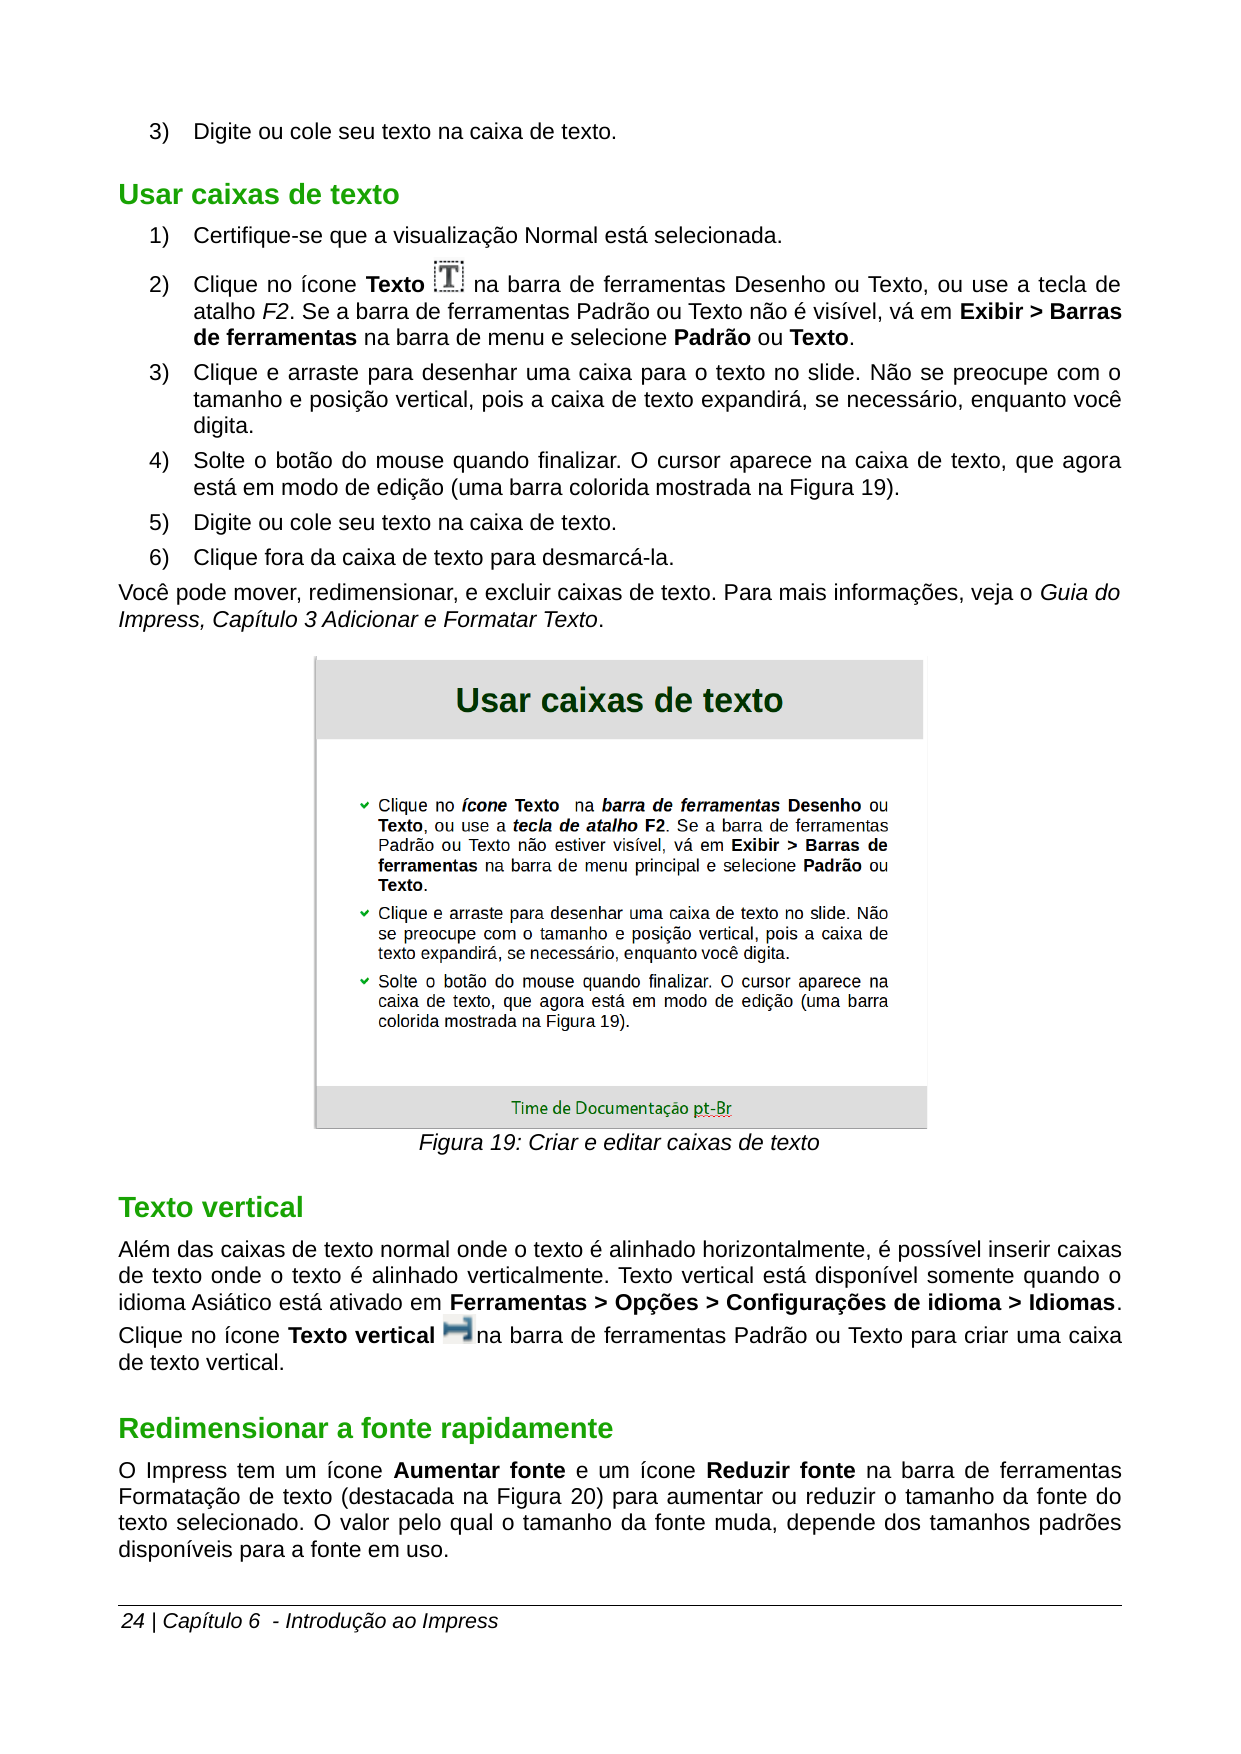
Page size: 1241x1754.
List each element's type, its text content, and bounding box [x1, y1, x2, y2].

picture [442, 1314, 477, 1344]
list Clique no ícone Texto na barra de ferramentas Desenho ou Texto, ou use a tecla de atalho F2. Se a barra de ferramentas Padrão ou Texto não é visível, vá em Exibir > Barras de ferramentas na barra de menu e selecione Padrão ou Texto. [169, 257, 1122, 351]
subtitle Redimensionar a fonte rapidamente [118, 1411, 1122, 1445]
list Digite ou cole seu texto na caixa de texto. [169, 509, 1122, 535]
list Solte o botão do mouse quando finalizar. O cursor aparece na caixa de texto, que agora está em modo de edição (uma barra colorida mostrada na Figura 19). [169, 447, 1122, 500]
list Clique e arraste para desenhar uma caixa para o texto no slide. Não se preocupe com o tamanho e posição vertical, pois a caixa de texto expandirá, se necessário, enquanto você digita. [169, 359, 1122, 438]
text Figura 19: Criar e editar caixas de texto [310, 656, 931, 1155]
list Certifique-se que a visualização Normal está selecionada. [169, 222, 1122, 249]
list Digite ou cole seu texto na caixa de texto. [169, 118, 1122, 144]
subtitle Texto vertical [118, 1190, 1122, 1224]
text Além das caixas de texto normal onde o texto é alinhado horizontalmente, é possível inserir caixas de texto onde o texto é alinhado verticalmente. Texto vertical está disponível somente quando o idioma Asiático está ativado em Ferramentas > Opções > Configurações de idioma > Idiomas. Clique no ícone Texto vertical na barra de ferramentas Padrão ou Texto para criar uma caixa de texto vertical. [118, 1236, 1122, 1375]
text Você pode mover, redimensionar, e excluir caixas de texto. Para mais informações, veja o Guia do Impress, Capítulo 3 Adicionar e Formatar Texto. [118, 579, 1122, 632]
list Clique fora da caixa de texto para desmarcá-la. [169, 544, 1122, 570]
text O Impress tem um ícone Aumentar fonte e um ícone Reduzir fonte na barra de ferramentas Formatação de texto (destacada na Figura 20) para aumentar ou reduzir o tamanho da fonte do texto selecionado. O valor pelo qual o tamanho da fonte muda, depende dos tamanhos padrões disponíveis para a fonte em uso. [118, 1457, 1122, 1562]
picture [313, 656, 928, 1129]
subtitle Usar caixas de texto [118, 177, 1122, 211]
